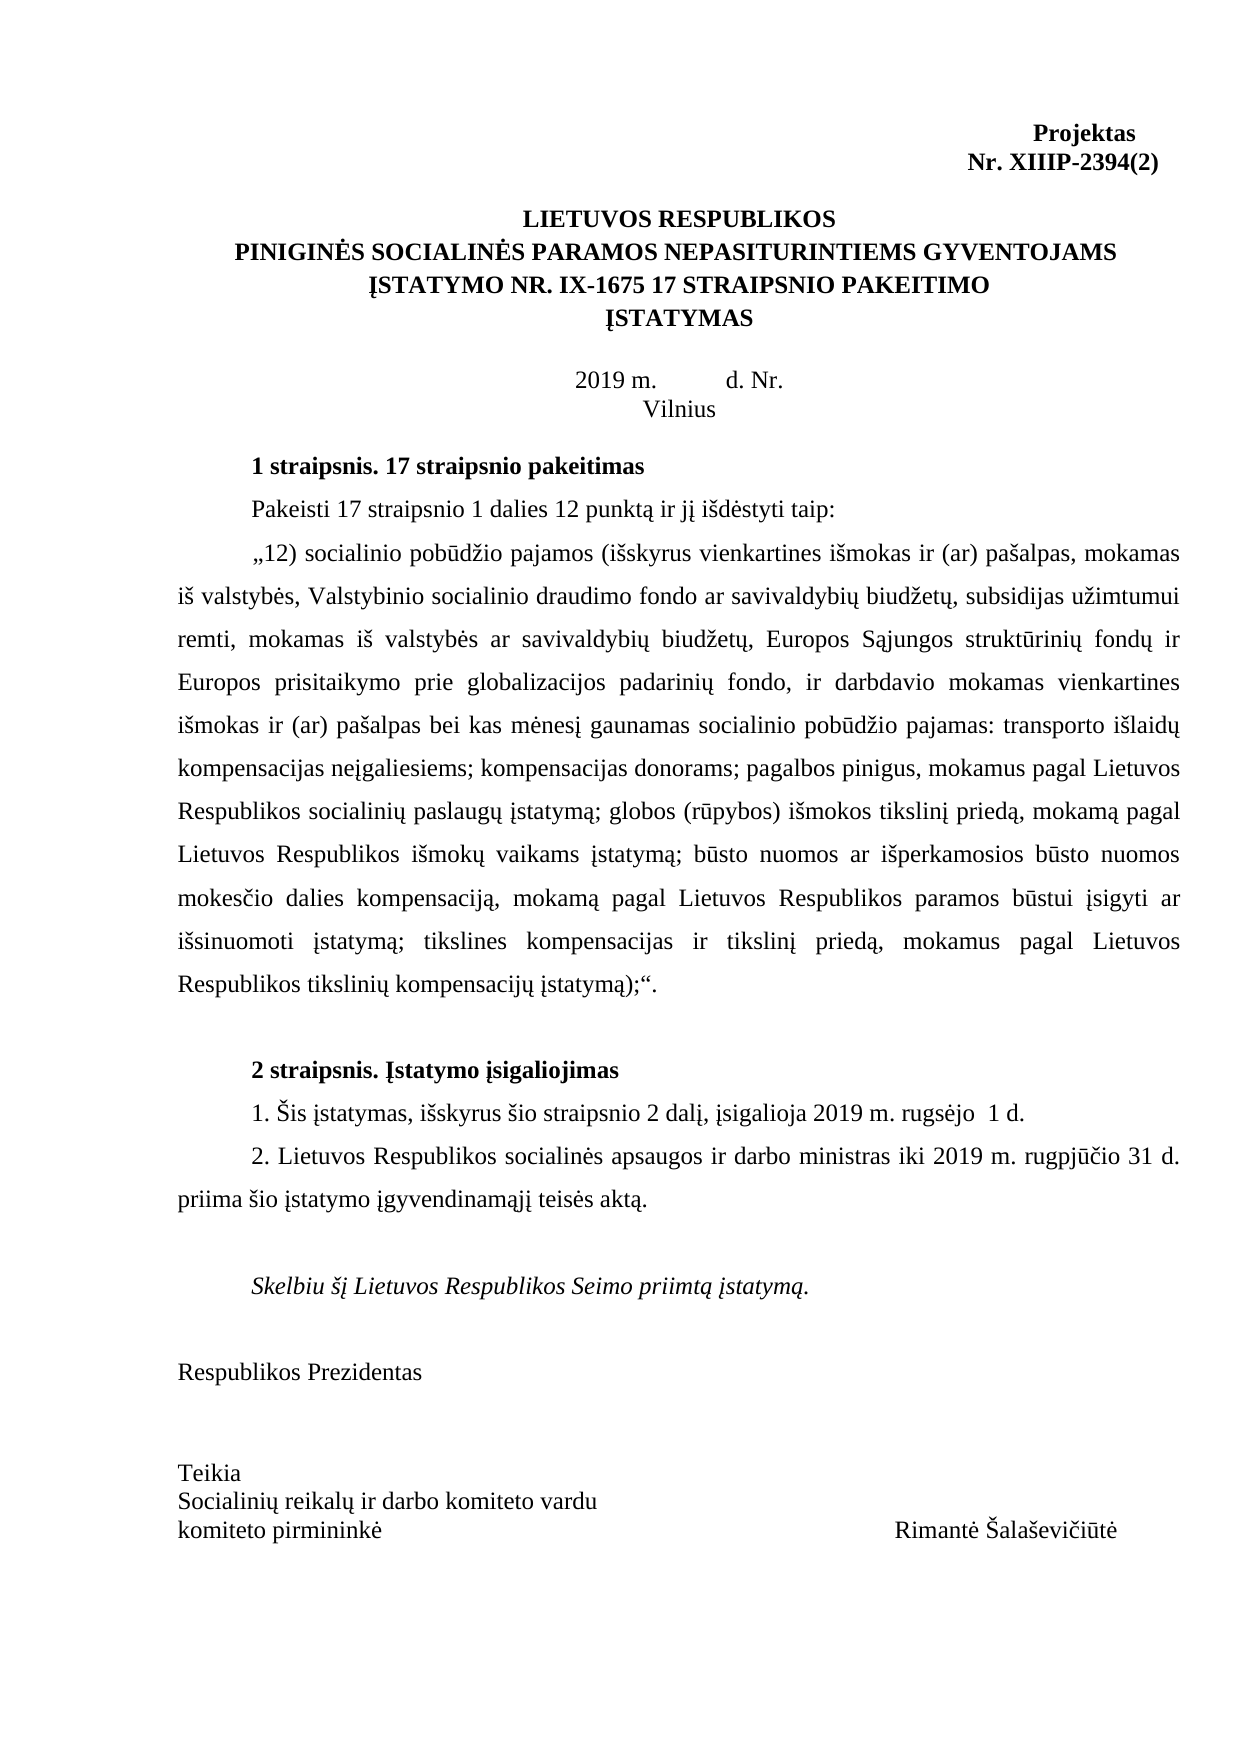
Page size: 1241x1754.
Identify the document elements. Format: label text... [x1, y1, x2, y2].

text Skelbiu šį Lietuvos Respublikos Seimo priimtą įstatymą. [177, 1271, 1181, 1299]
text Nr. XIIIP-2394(2) [945, 147, 1181, 176]
text Vilnius [177, 394, 1181, 423]
text Teikia [177, 1458, 1181, 1486]
text Projektas [987, 118, 1181, 147]
text Respublikos Prezidentas [177, 1357, 1181, 1386]
text komiteto pirmininkė Rimantė Šalaševičiūtė [177, 1515, 1181, 1544]
text Socialinių reikalų ir darbo komiteto vardu [177, 1486, 1181, 1515]
text 1 straipsnis. 17 straipsnio pakeitimas [177, 451, 1181, 480]
text 2. Lietuvos Respublikos socialinės apsaugos ir darbo ministras iki 2019 m. rugpjūčio 31 d. priima šio įstatymo įgyvendinamąjį teisės aktą. [177, 1141, 1181, 1213]
text Pakeisti 17 straipsnio 1 dalies 12 punktą ir jį išdėstyti taip: [177, 494, 1181, 523]
text 2019 m. d. Nr. [177, 365, 1181, 394]
text ĮSTATYMO NR. IX-1675 17 STRAIPSNIO PAKEITIMO [177, 270, 1181, 299]
text 1. Šis įstatymas, išskyrus šio straipsnio 2 dalį, įsigalioja 2019 m. rugsėjo 1 d. [177, 1098, 1181, 1127]
text LIETUVOS RESPUBLIKOS [177, 204, 1181, 233]
text „12) socialinio pobūdžio pajamos (išskyrus vienkartines išmokas ir (ar) pašalpas, mokamas iš valstybės, Valstybinio socialinio draudimo fondo ar savivaldybių biudžetų, subsidijas užimtumui remti, mokamas iš valstybės ar savivaldybių biudžetų, Europos Sąjungos struktūrinių fondų ir Europos prisitaikymo prie globalizacijos padarinių fondo, ir darbdavio mokamas vienkartines išmokas ir (ar) pašalpas bei kas mėnesį gaunamas socialinio pobūdžio pajamas: transporto išlaidų kompensacijas neįgaliesiems; kompensacijas donorams; pagalbos pinigus, mokamus pagal Lietuvos Respublikos socialinių paslaugų įstatymą; globos (rūpybos) išmokos tikslinį priedą, mokamą pagal Lietuvos Respublikos išmokų vaikams įstatymą; būsto nuomos ar išperkamosios būsto nuomos mokesčio dalies kompensaciją, mokamą pagal Lietuvos Respublikos paramos būstui įsigyti ar išsinuomoti įstatymą; tikslines kompensacijas ir tikslinį priedą, mokamus pagal Lietuvos Respublikos tikslinių kompensacijų įstatymą);“. [177, 538, 1181, 998]
text PINIGINĖS SOCIALINĖS PARAMOS NEPASITURINTIEMS GYVENTOJAMS [177, 237, 1181, 266]
text ĮSTATYMAS [177, 303, 1181, 332]
text 2 straipsnis. Įstatymo įsigaliojimas [177, 1055, 1181, 1084]
